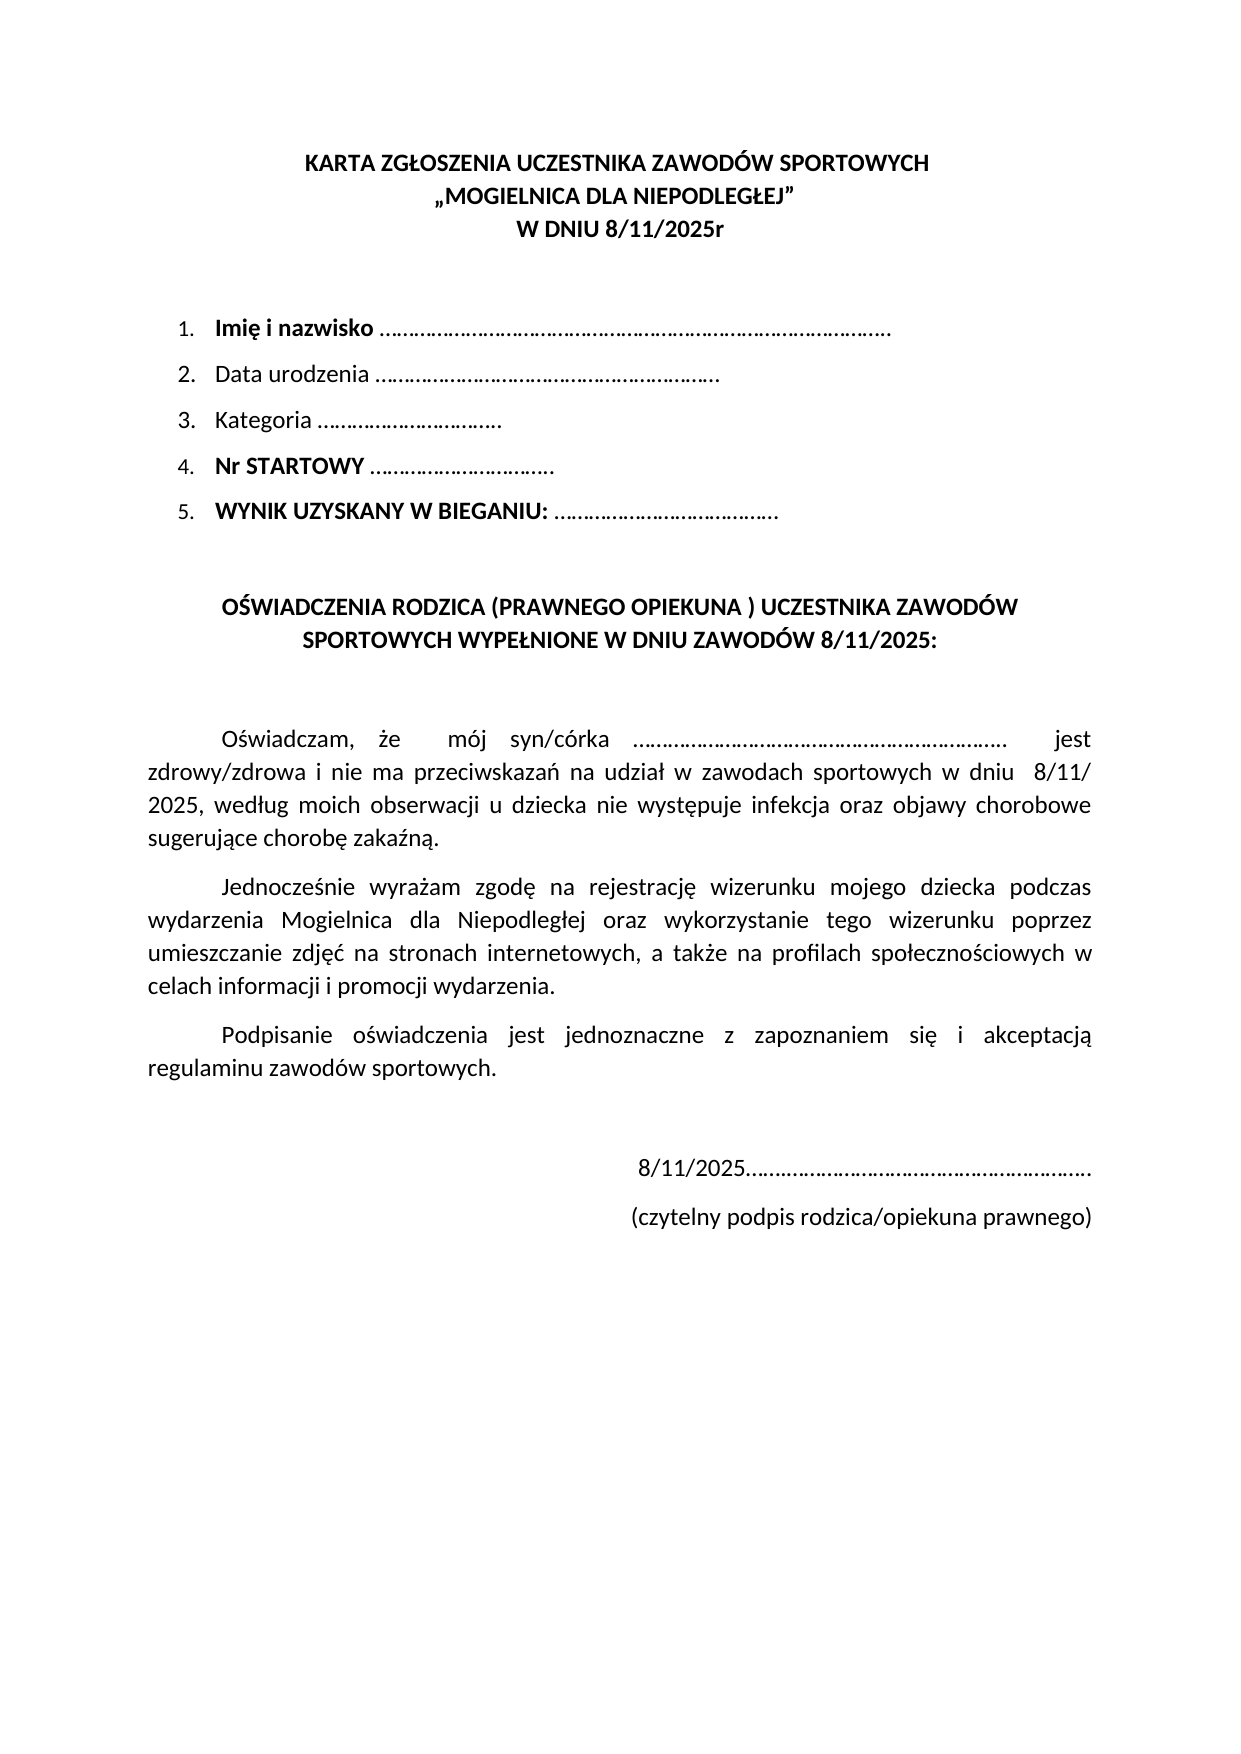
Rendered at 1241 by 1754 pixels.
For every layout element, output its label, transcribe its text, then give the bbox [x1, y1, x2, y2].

list Kategoria ………………………….. [177, 404, 1093, 434]
text KARTA ZGŁOSZENIA UCZESTNIKA ZAWODÓW SPORTOWYCH „MOGIELNICA DLA NIEPODLEGŁEJ” W DNIU 8/11/2025r [148, 148, 1093, 244]
list Data urodzenia …………………………………………………… [177, 358, 1093, 389]
text Oświadczam, że mój syn/córka ……………………………………………………….. jest zdrowy/zdrowa i nie ma przeciwskazań na udział w zawodach sportowych w dniu 8/11/ 2025, według moich obserwacji u dziecka nie występuje infekcja oraz objawy chorobowe sugerujące chorobę zakaźną. [148, 723, 1093, 852]
list Nr STARTOWY ………………………….. [177, 450, 1093, 480]
text 8/11/2025…….…………………………………………….. [148, 1152, 1093, 1182]
list WYNIK UZYSKANY W BIEGANIU: ………………………………… [177, 496, 1093, 526]
list Imię i nazwisko …………………………………………………………………………….. [177, 313, 1093, 343]
text Jednocześnie wyrażam zgodę na rejestrację wizerunku mojego dziecka podczas wydarzenia Mogielnica dla Niepodległej oraz wykorzystanie tego wizerunku poprzez umieszczanie zdjęć na stronach internetowych, a także na profilach społecznościowych w celach informacji i promocji wydarzenia. [148, 871, 1093, 1001]
text (czytelny podpis rodzica/opiekuna prawnego) [148, 1201, 1093, 1232]
text OŚWIADCZENIA RODZICA (PRAWNEGO OPIEKUNA ) UCZESTNIKA ZAWODÓW SPORTOWYCH WYPEŁNIONE W DNIU ZAWODÓW 8/11/2025: [148, 591, 1093, 654]
text Podpisanie oświadczenia jest jednoznaczne z zapoznaniem się i akceptacją regulaminu zawodów sportowych. [148, 1019, 1093, 1083]
